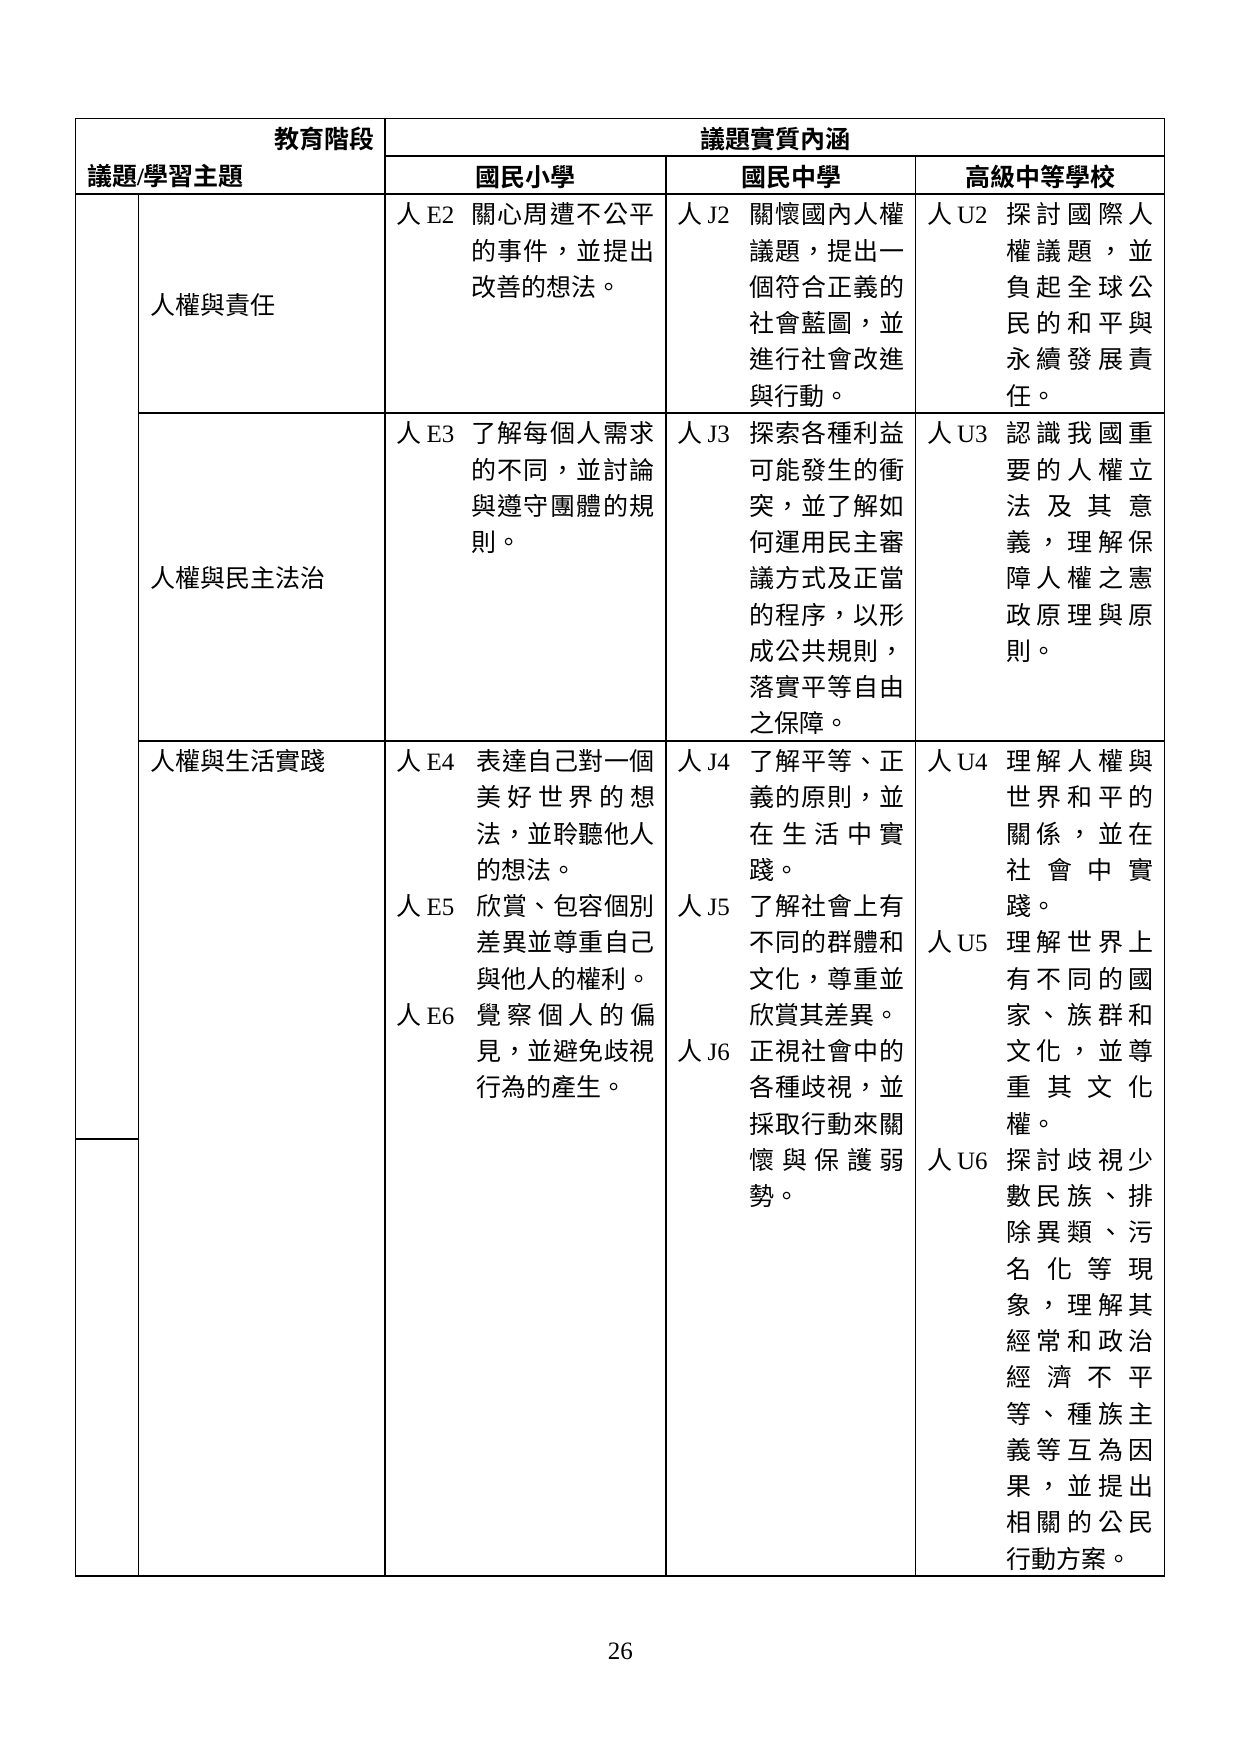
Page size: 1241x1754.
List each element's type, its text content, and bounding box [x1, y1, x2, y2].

table_cell 人U3 認識我國重要的人權立法及其意義，理解保障人權之憲政原理與原則。 [916, 414, 1164, 740]
table_cell 人U2 探討國際人權議題，並負起全球公民的和平與永續發展責任。 [916, 195, 1164, 412]
table_cell 人J2 關懷國內人權議題，提出一個符合正義的社會藍圖，並進行社會改進與行動。 [667, 195, 915, 412]
table_cell [76, 1140, 138, 1575]
table_cell 高級中等學校 [916, 157, 1164, 193]
table_cell 人權與民主法治 [139, 414, 384, 740]
table_cell 人E3 了解每個人需求的不同，並討論與遵守團體的規則。 [386, 414, 665, 740]
table_cell 國民小學 [386, 157, 665, 193]
table_header 教育階段 議題/學習主題 [76, 119, 384, 193]
table_cell 國民中學 [667, 157, 915, 193]
table_cell 人E4 表達自己對一個美好世界的想法，並聆聽他人的想法。 人E5 欣賞、包容個別差異並尊重自己與他人的權利。 人E6 覺察個人的偏見，並避免歧視行為的產生。 [386, 742, 665, 1575]
table_cell 人J3 探索各種利益可能發生的衝突，並了解如何運用民主審議方式及正當的程序，以形成公共規則，落實平等自由之保障。 [667, 414, 915, 740]
table_cell 人權與生活實踐 [139, 742, 384, 1575]
table_cell 人E2 關心周遭不公平的事件，並提出改善的想法。 [386, 195, 665, 412]
table_cell 人權與責任 [139, 195, 384, 412]
table_cell 人U4 理解人權與世界和平的關係，並在社會中實踐。 人U5 理解世界上有不同的國家、族群和文化，並尊重其文化權。 人U6 探討歧視少數民族、排除異類、污名化等現象，理解其經常和政治經濟不平等、種族主義等互為因果，並提出相關的公民行動方案。 [916, 742, 1164, 1575]
table_cell [76, 195, 138, 1138]
table_cell 人J4 了解平等、正義的原則，並在生活中實踐。 人J5 了解社會上有不同的群體和文化，尊重並欣賞其差異。 人J6 正視社會中的各種歧視，並採取行動來關懷與保護弱勢。 [667, 742, 915, 1575]
table_header 議題實質內涵 [386, 119, 1164, 155]
